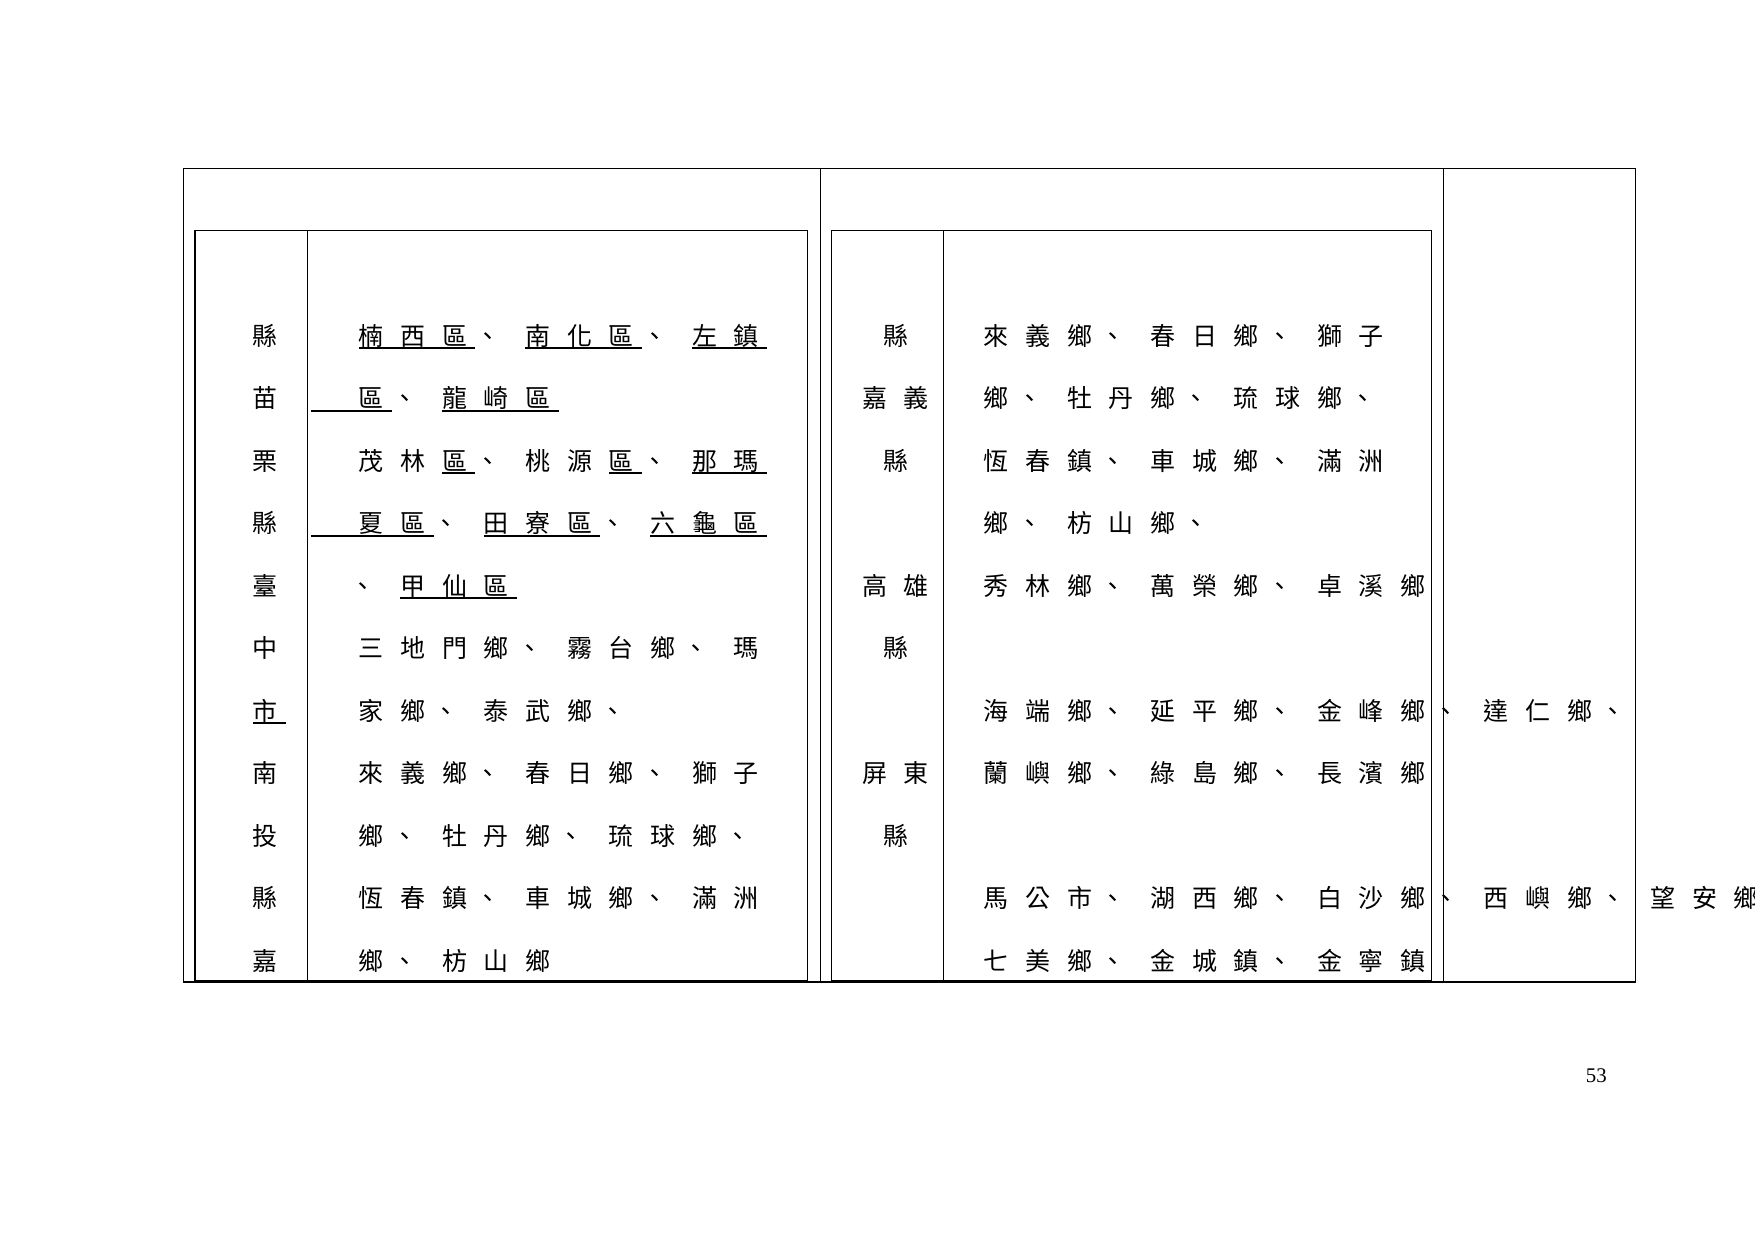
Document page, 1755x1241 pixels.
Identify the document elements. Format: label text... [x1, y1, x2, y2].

table_cell 大同鄉、南澳鄉 烏來鄉、貢寮鄉、雙溪鄉、平溪鄉 復興鄉 尖石鄉、五峰鄉 泰安鄉 和平鄉 信義鄉、仁愛鄉 阿里山鄉、大埔鄉 茂林鄉、桃源鄉、三民鄉 三地門鄉、霧台鄉、瑪家鄉、泰武鄉、 來義鄉、春日鄉、獅子鄉、牡丹鄉、琉球鄉、恆春鎮、車城鄉、滿洲鄉、枋山鄉、 秀林鄉、萬榮鄉、卓溪鄉 海端鄉、延平鄉、金峰鄉、達仁鄉、 蘭嶼鄉、綠島鄉、長濱鄉 馬公市、湖西鄉、白沙鄉、西嶼鄉、望安鄉、七美鄉、金城鎮、金寧鎮 七美鄉 金沙鎮、烈嶼鄉、金湖鎮、烏坵鄉、金寧鄉、金城鎮 南竿鄉、北竿鄉、莒光鄉、東引鄉 [944, 231, 1431, 980]
table_cell 縣 苗栗縣 臺中市 南投縣 嘉 [196, 231, 307, 980]
table_cell 考量醫療資源可近性，檢討現行山地、離島或偏遠地區之範圍規定，並修正附表二為「優生保健措施醫療資源不足地區之範圍」。 [1444, 169, 1635, 981]
table_cell 附表二 山地、離島或偏遠地區之範圍 [821, 169, 1443, 981]
table_cell 宜蘭縣 臺北縣 桃園縣 新竹縣 苗栗縣 臺中縣 南投縣 嘉義縣 高雄縣 屏東縣 花蓮縣 臺東縣 澎湖縣 金門縣 連江縣 [832, 231, 943, 980]
table_cell 附表二 優生保健措施醫療資源不足地區之範圍 [184, 169, 820, 981]
table_cell 大同鄉、南澳鄉 烏來區、貢寮區、雙溪區、平溪區、石碇區 、坪林區 復興鄉 尖石鄉、五峰鄉、 泰安鄉、南庄鄉、獅潭鄉 和平區 信義鄉、仁愛鄉、中寮鄉 阿里山鄉、大埔鄉、番路鄉 楠西區、南化區、左鎮區、龍崎區 茂林區、桃源區、那瑪夏區、田寮區、六龜區 、甲仙區 三地門鄉、霧台鄉、瑪家鄉、泰武鄉、 來義鄉、春日鄉、獅子鄉、牡丹鄉、琉球鄉、恆春鎮、車城鄉、滿洲鄉、枋山鄉 秀林鄉、萬榮鄉、卓溪鄉、鳳林鎮、壽豐鄉 、光復鄉、瑞穗鄉、富里鄉、豐濱鄉 海端鄉、延平鄉、金峰鄉、達仁鄉、 蘭嶼鄉、綠島鄉、長濱鄉、鹿野鄉、 卑南鄉、大武鄉、東河鄉 馬公市、湖西鄉、白沙鄉、西嶼鄉、望安鄉、七美鄉 金沙鎮、烈嶼鄉、金湖鎮、烏坵鄉、金寧鄉、金城鎮 南竿鄉、北竿鄉、莒光鄉、東引鄉 [308, 231, 807, 980]
